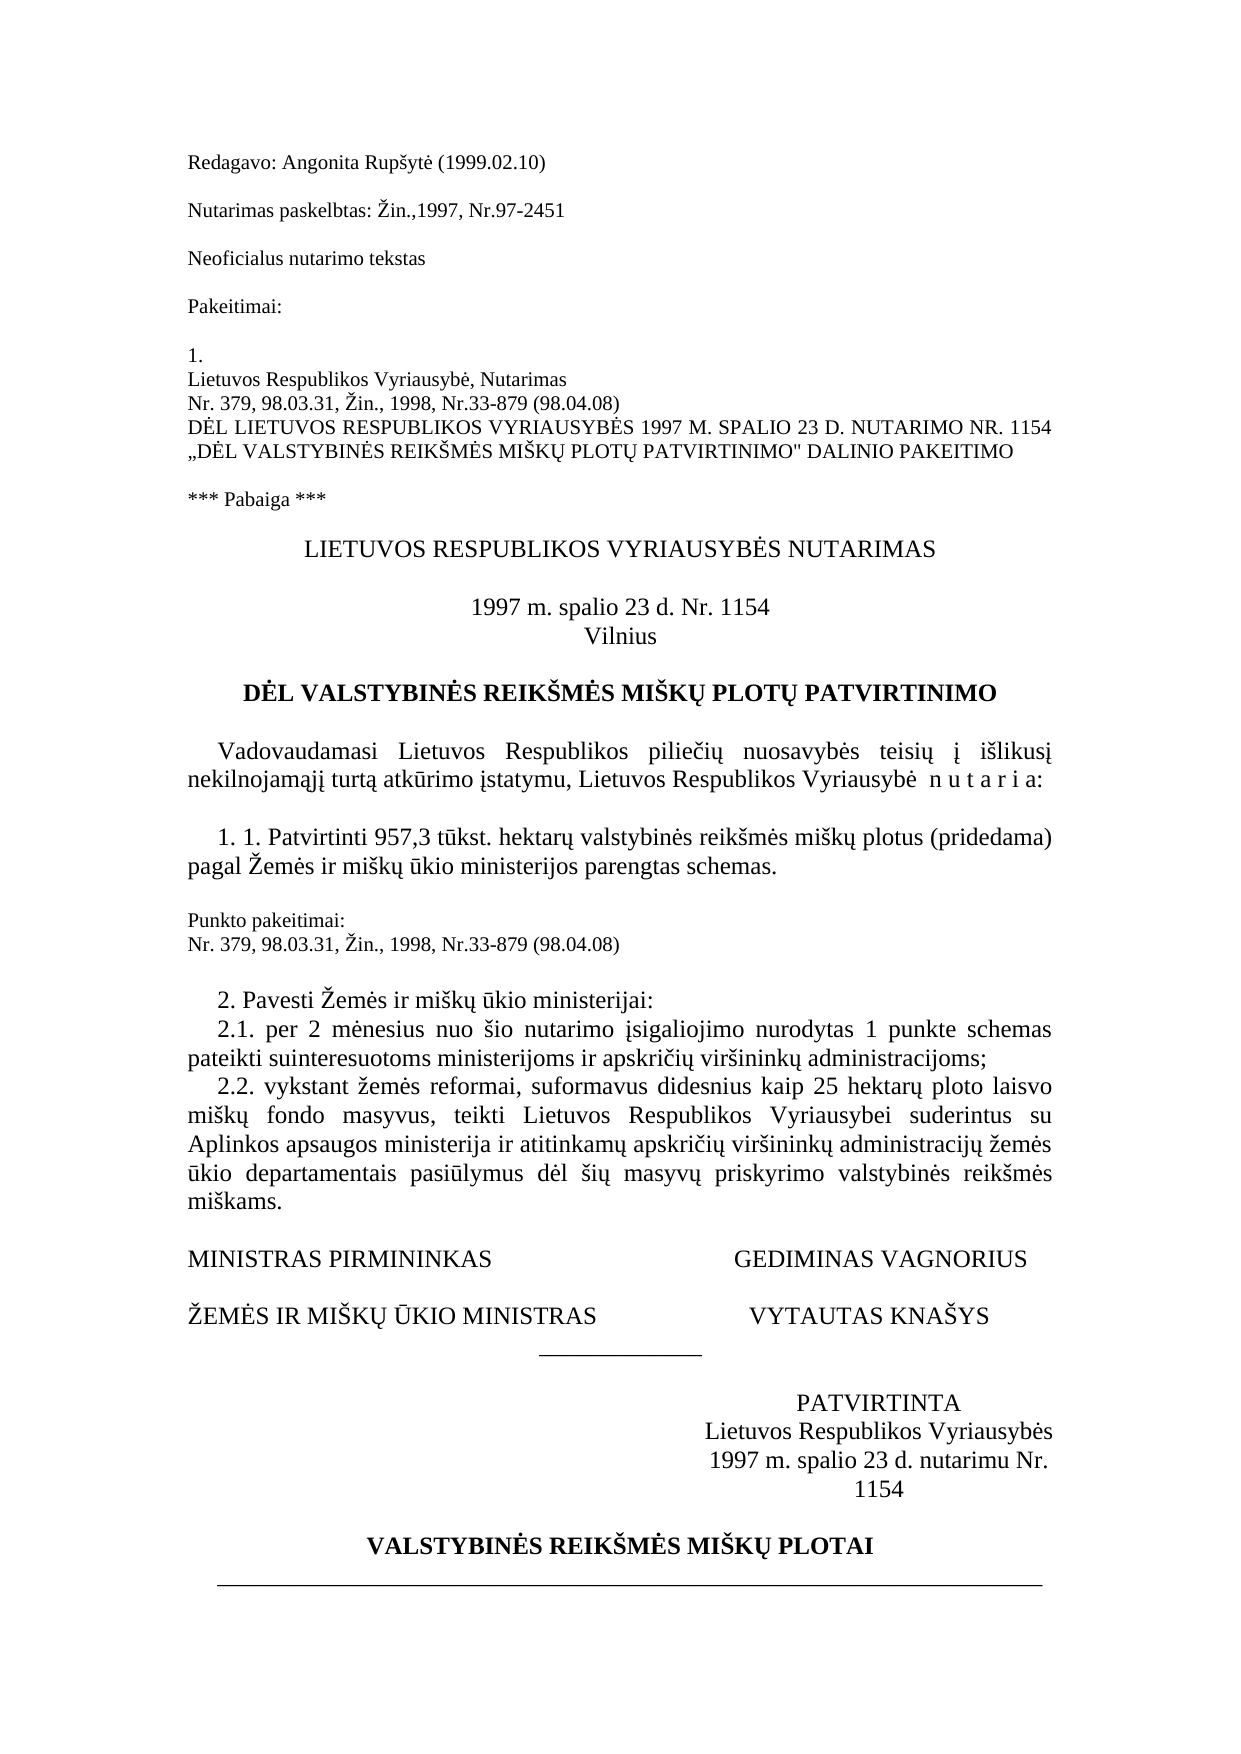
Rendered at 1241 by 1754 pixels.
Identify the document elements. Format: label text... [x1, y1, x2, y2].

text 2.2. vykstant žemės reformai, suformavus didesnius kaip 25 hektarų ploto laisvo miškų fondo masyvus, teikti Lietuvos Respublikos Vyriausybei suderintus su Aplinkos apsaugos ministerija ir atitinkamų apskričių viršininkų administracijų žemės ūkio departamentais pasiūlymus dėl šių masyvų priskyrimo valstybinės reikšmės miškams. [187, 1071, 1053, 1215]
text Vadovaudamasi Lietuvos Respublikos piliečių nuosavybės teisių į išlikusį nekilnojamąjį turtą atkūrimo įstatymu, Lietuvos Respublikos Vyriausybė n u t a r i a: [187, 736, 1053, 793]
text Nr. 379, 98.03.31, Žin., 1998, Nr.33-879 (98.04.08) [187, 932, 1053, 956]
text 1. 1. Patvirtinti 957,3 tūkst. hektarų valstybinės reikšmės miškų plotus (pridedama) pagal Žemės ir miškų ūkio ministerijos parengtas schemas. [187, 822, 1053, 879]
text Lietuvos Respublikos Vyriausybės [704, 1416, 1053, 1445]
text Dėl valstybinės reikšmės miškų plotų patvirtinimo [187, 678, 1053, 707]
text __________________________________________________________________ [187, 1560, 1053, 1589]
text Valstybinės reikšmės miškų plotai [187, 1531, 1053, 1560]
text _____________ [187, 1330, 1053, 1359]
text LIETUVOS RESPUBLIKOS VYRIAUSYBĖS NUTARIMAS [187, 534, 1053, 563]
text 2. Pavesti Žemės ir miškų ūkio ministerijai: [187, 985, 1053, 1014]
text 1997 m. spalio 23 d. Nr. 1154 [187, 592, 1053, 621]
text 1997 m. spalio 23 d. nutarimu Nr. 1154 [704, 1445, 1053, 1503]
text Lietuvos Respublikos Vyriausybė, Nutarimas [187, 367, 1053, 391]
text PATVIRTINTA [704, 1388, 1053, 1416]
text Pakeitimai: [187, 294, 1053, 318]
text Vilnius [187, 621, 1053, 649]
text Ministras Pirmininkas Gediminas Vagnorius [187, 1244, 1053, 1273]
text Nr. 379, 98.03.31, Žin., 1998, Nr.33-879 (98.04.08) [187, 391, 1053, 415]
text DĖL LIETUVOS RESPUBLIKOS VYRIAUSYBĖS 1997 M. SPALIO 23 D. NUTARIMO NR. 1154 „DĖL VALSTYBINĖS REIKŠMĖS MIŠKŲ PLOTŲ PATVIRTINIMO" DALINIO PAKEITIMO [187, 415, 1053, 463]
text Neoficialus nutarimo tekstas [187, 246, 1053, 270]
text *** Pabaiga *** [187, 487, 1053, 511]
text Redagavo: Angonita Rupšytė (1999.02.10) [187, 150, 1053, 174]
text Nutarimas paskelbtas: Žin.,1997, Nr.97-2451 [187, 198, 1053, 222]
text 2.1. per 2 mėnesius nuo šio nutarimo įsigaliojimo nurodytas 1 punkte schemas pateikti suinteresuotoms ministerijoms ir apskričių viršininkų administracijoms; [187, 1014, 1053, 1071]
text Punkto pakeitimai: [187, 908, 1053, 932]
text 1. [187, 342, 1053, 367]
text Žemės ir miškų ūkio ministras Vytautas Knašys [187, 1301, 1053, 1330]
